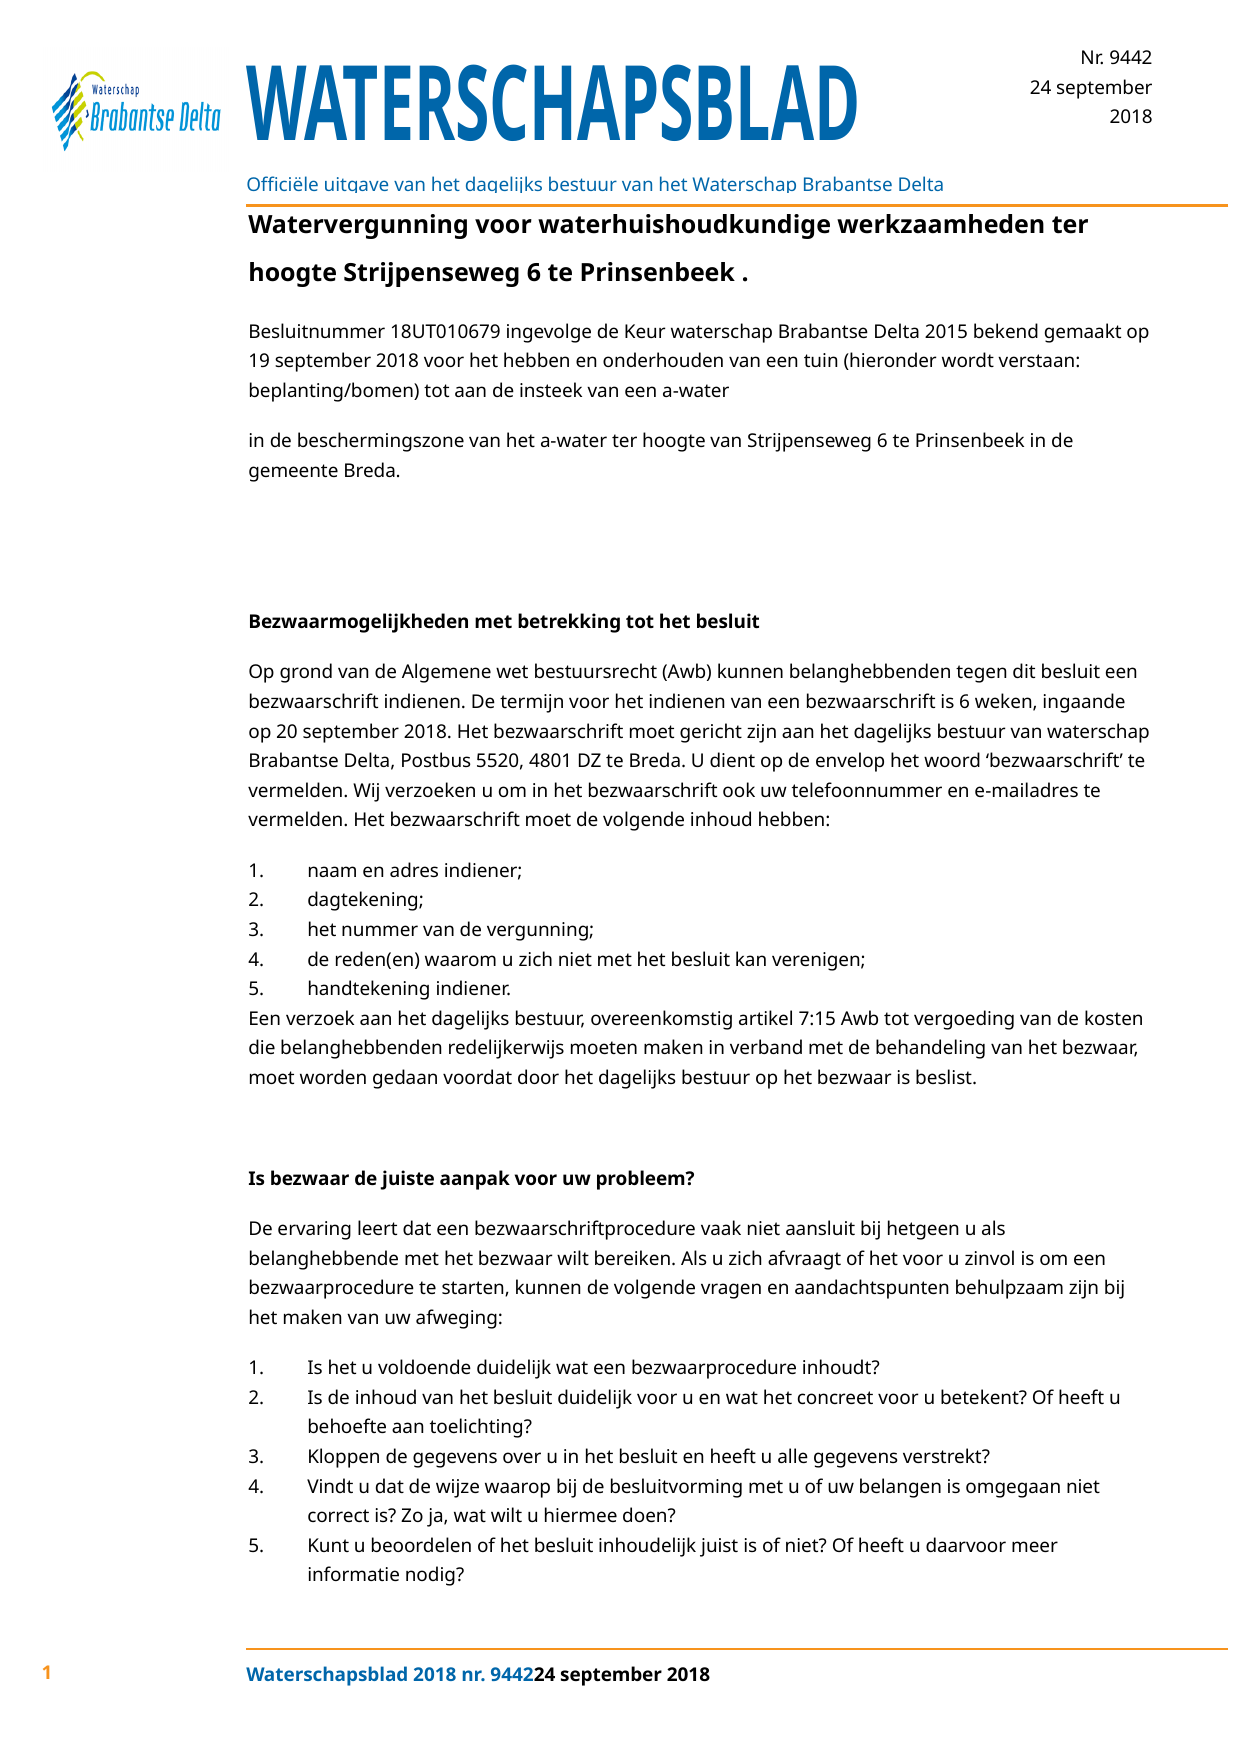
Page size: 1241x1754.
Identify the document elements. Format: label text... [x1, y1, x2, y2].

list handtekening indiener. [248, 975, 1152, 1001]
list naam en adres indiener; [248, 857, 1152, 883]
text Een verzoek aan het dagelijks bestuur, overeenkomstig artikel 7:15 Awb tot vergoeding van de kosten die belanghebbenden redelijkerwijs moeten maken in verband met de behandeling van het bezwaar, moet worden gedaan voordat door het dagelijks bestuur op het bezwaar is beslist. [248, 1005, 1152, 1090]
text Besluitnummer 18UT010679 ingevolge de Keur waterschap Brabantse Delta 2015 bekend gemaakt op 19 september 2018 voor het hebben en onderhouden van een tuin (hieronder wordt verstaan: beplanting/bomen) tot aan de insteek van een a-water [248, 318, 1152, 403]
list dagtekening; [248, 887, 1152, 912]
list Kloppen de gegevens over u in het besluit en heeft u alle gegevens verstrekt? [248, 1443, 1152, 1469]
text Watervergunning voor waterhuishoudkundige werkzaamheden ter hoogte Strijpenseweg 6 te Prinsenbeek . [248, 207, 1152, 288]
list Kunt u beoordelen of het besluit inhoudelijk juist is of niet? Of heeft u daarvoor meer informatie nodig? [248, 1532, 1152, 1587]
list Vindt u dat de wijze waarop bij de besluitvorming met u of uw belangen is omgegaan niet correct is? Zo ja, wat wilt u hiermee doen? [248, 1473, 1152, 1528]
text in de beschermingszone van het a-water ter hoogte van Strijpenseweg 6 te Prinsenbeek in de gemeente Breda. [248, 427, 1152, 483]
list Is de inhoud van het besluit duidelijk voor u en wat het concreet voor u betekent? Of heeft u behoefte aan toelichting? [248, 1384, 1152, 1439]
text De ervaring leert dat een bezwaarschriftprocedure vaak niet aansluit bij hetgeen u als belanghebbende met het bezwaar wilt bereiken. Als u zich afvraagt of het voor u zinvol is om een bezwaarprocedure te starten, kunnen de volgende vragen en aandachtspunten behulpzaam zijn bij het maken van uw afweging: [248, 1215, 1152, 1330]
text Bezwaarmogelijkheden met betrekking tot het besluit [248, 608, 1152, 634]
picture [41, 47, 231, 172]
list het nummer van de vergunning; [248, 916, 1152, 942]
list de reden(en) waarom u zich niet met het besluit kan verenigen; [248, 946, 1152, 972]
list Is het u voldoende duidelijk wat een bezwaarprocedure inhoudt? [248, 1354, 1152, 1380]
text Is bezwaar de juiste aanpak voor uw probleem? [248, 1165, 1152, 1191]
text Op grond van de Algemene wet bestuursrecht (Awb) kunnen belanghebbenden tegen dit besluit een bezwaarschrift indienen. De termijn voor het indienen van een bezwaarschrift is 6 weken, ingaande op 20 september 2018. Het bezwaarschrift moet gericht zijn aan het dagelijks bestuur van waterschap Brabantse Delta, Postbus 5520, 4801 DZ te Breda. U dient op de envelop het woord ‘bezwaarschrift’ te vermelden. Wij verzoeken u om in het bezwaarschrift ook uw telefoonnummer en e‑mailadres te vermelden. Het bezwaarschrift moet de volgende inhoud hebben: [248, 659, 1152, 832]
